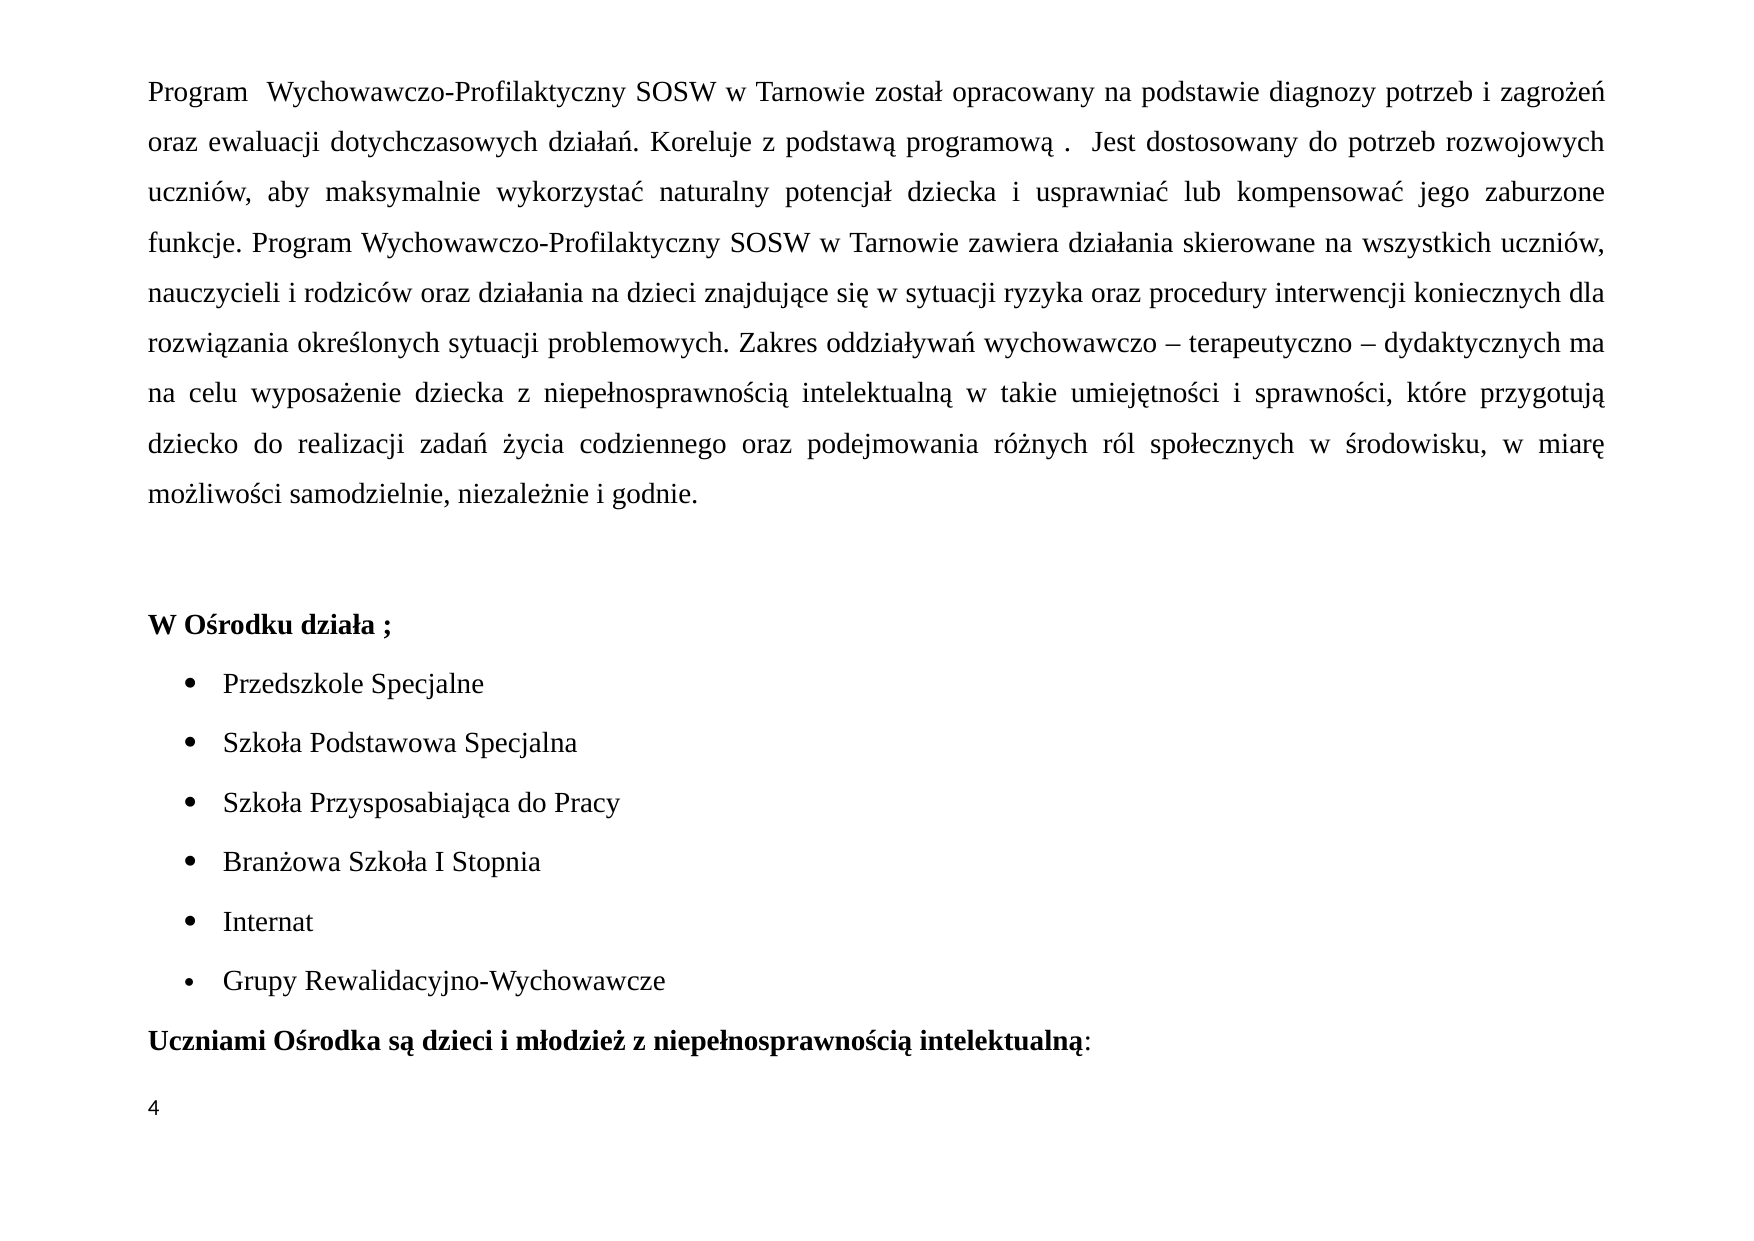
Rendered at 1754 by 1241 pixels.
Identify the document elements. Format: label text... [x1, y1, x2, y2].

list Internat [185, 904, 1606, 938]
text Uczniami Ośrodka są dzieci i młodzież z niepełnosprawnością intelektualną: [148, 1023, 1606, 1056]
list Branżowa Szkoła I Stopnia [185, 844, 1606, 878]
text Program Wychowawczo-Profilaktyczny SOSW w Tarnowie został opracowany na podstawie diagnozy potrzeb i zagrożeń oraz ewaluacji dotychczasowych działań. Koreluje z podstawą programową . Jest dostosowany do potrzeb rozwojowych uczniów, aby maksymalnie wykorzystać naturalny potencjał dziecka i usprawniać lub kompensować jego zaburzone funkcje. Program Wychowawczo-Profilaktyczny SOSW w Tarnowie zawiera działania skierowane na wszystkich uczniów, nauczycieli i rodziców oraz działania na dzieci znajdujące się w sytuacji ryzyka oraz procedury interwencji koniecznych dla rozwiązania określonych sytuacji problemowych. Zakres oddziaływań wychowawczo – terapeutyczno – dydaktycznych ma na celu wyposażenie dziecka z niepełnosprawnością intelektualną w takie umiejętności i sprawności, które przygotują dziecko do realizacji zadań życia codziennego oraz podejmowania różnych ról społecznych w środowisku, w miarę możliwości samodzielnie, niezależnie i godnie. [148, 74, 1606, 510]
list Przedszkole Specjalne [185, 666, 1606, 700]
text W Ośrodku działa ; [148, 607, 1606, 640]
list Grupy Rewalidacyjno-Wychowawcze [185, 963, 1606, 997]
list Szkoła Podstawowa Specjalna [185, 726, 1606, 759]
list Szkoła Przysposabiająca do Pracy [185, 785, 1606, 819]
